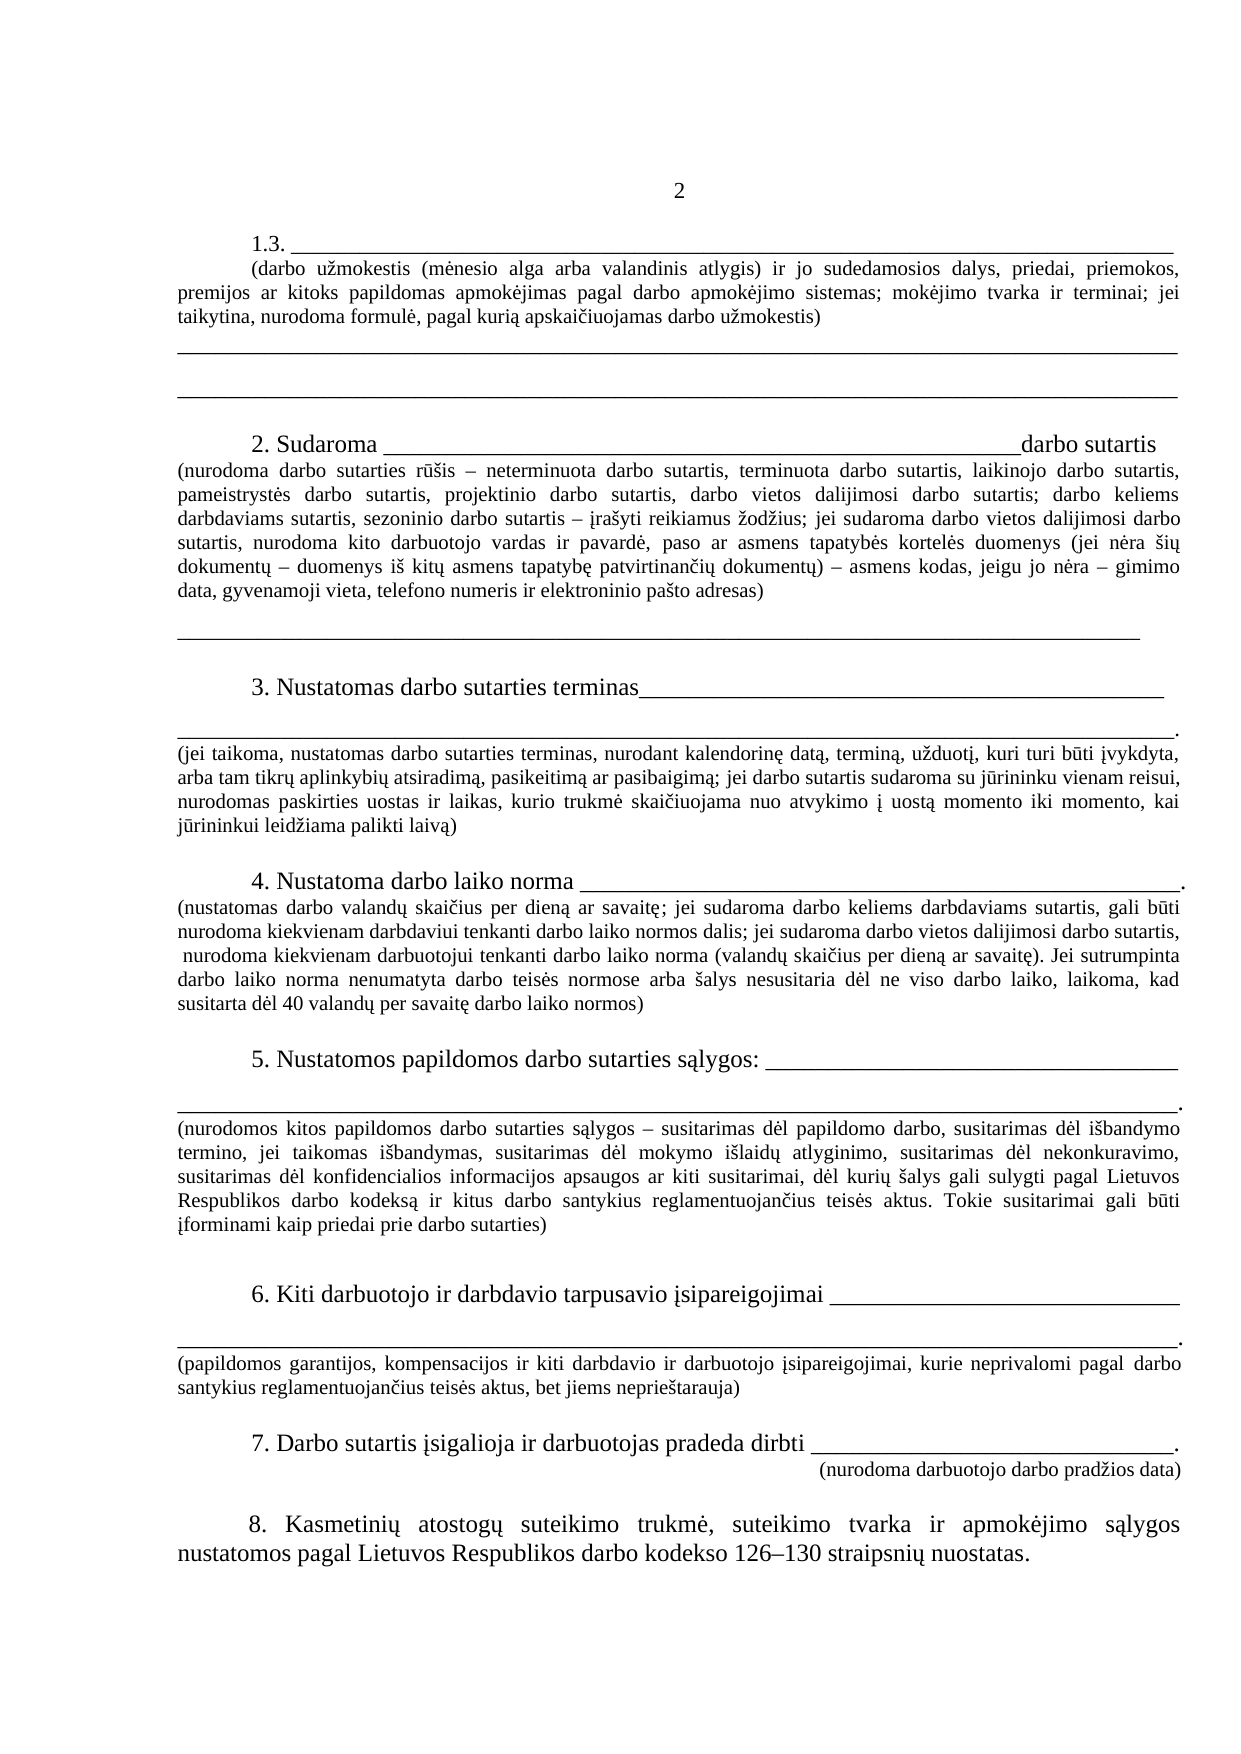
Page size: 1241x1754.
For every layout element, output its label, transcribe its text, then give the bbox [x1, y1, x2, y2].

text (nustatomas darbo valandų skaičius per dieną ar savaitę; jei sudaroma darbo keliems darbdaviams sutartis, gali būti nurodoma kiekvienam darbdaviui tenkanti darbo laiko normos dalis; jei sudaroma darbo vietos dalijimosi darbo sutartis, [177, 895, 1181, 943]
text (nurodoma darbuotojo darbo pradžios data) [177, 1457, 1181, 1481]
text (jei taikoma, nustatomas darbo sutarties terminas, nurodant kalendorinę datą, terminą, užduotį, kuri turi būti įvykdyta, arba tam tikrų aplinkybių atsiradimą, pasikeitimą ar pasibaigimą; jei darbo sutartis sudaroma su jūrininku vienam reisui, nurodomas paskirties uostas ir laikas, kurio trukmė skaičiuojama nuo atvykimo į uostą momento iki momento, kai jūrininkui leidžiama palikti laivą) [177, 741, 1181, 837]
text (darbo užmokestis (mėnesio alga arba valandinis atlygis) ir jo sudedamosios dalys, priedai, priemokos, premijos ar kitoks papildomas apmokėjimas pagal darbo apmokėjimo sistemas; mokėjimo tvarka ir terminai; jei taikytina, nurodoma formulė, pagal kurią apskaičiuojamas darbo užmokestis) [177, 256, 1181, 328]
text nurodoma kiekvienam darbuotojui tenkanti darbo laiko norma (valandų skaičius per dieną ar savaitę). Jei sutrumpinta darbo laiko norma nenumatyta darbo teisės normose arba šalys nesusitaria dėl ne viso darbo laiko, laikoma, kad susitarta dėl 40 valandų per savaitę darbo laiko normos) [177, 943, 1181, 1015]
text ________________________________________________________________________________. [177, 1322, 1193, 1351]
text 2. Sudaroma ___________________________________________________darbo sutartis [177, 429, 1181, 458]
text (nurodomos kitos papildomos darbo sutarties sąlygos – susitarimas dėl papildomo darbo, susitarimas dėl išbandymo termino, jei taikomas išbandymas, susitarimas dėl mokymo išlaidų atlyginimo, susitarimas dėl nekonkuravimo, susitarimas dėl konfidencialios informacijos apsaugos ar kiti susitarimai, dėl kurių šalys gali sulygti pagal Lietuvos Respublikos darbo kodeksą ir kitus darbo santykius reglamentuojančius teisės aktus. Tokie susitarimai gali būti įforminami kaip priedai prie darbo sutarties) [177, 1116, 1181, 1236]
text 8. Kasmetinių atostogų suteikimo trukmė, suteikimo tvarka ir apmokėjimo sąlygos nustatomos pagal Lietuvos Respublikos darbo kodekso 126–130 straipsnių nuostatas. [177, 1509, 1181, 1567]
text ________________________________________________________________________________ [177, 372, 1181, 400]
text _______________________________________________________________________________________. [177, 715, 1181, 741]
text 6. Kiti darbuotojo ir darbdavio tarpusavio įsipareigojimai ____________________________ [177, 1279, 1181, 1308]
text 4. Nustatoma darbo laiko norma ________________________________________________. [177, 866, 1193, 895]
text 1.3. _____________________________________________________________________________ [177, 230, 1181, 256]
text (papildomos garantijos, kompensacijos ir kiti darbdavio ir darbuotojo įsipareigojimai, kurie neprivalomi pagal darbo santykius reglamentuojančius teisės aktus, bet jiems neprieštarauja) [177, 1351, 1181, 1399]
text 3. Nustatomas darbo sutarties terminas__________________________________________ [177, 672, 1181, 700]
text ________________________________________________________________________________ [177, 328, 1181, 357]
text ________________________________________________________________________________. [177, 1087, 1193, 1116]
text (nurodoma darbo sutarties rūšis – neterminuota darbo sutartis, terminuota darbo sutartis, laikinojo darbo sutartis, pameistrystės darbo sutartis, projektinio darbo sutartis, darbo vietos dalijimosi darbo sutartis; darbo keliems darbdaviams sutartis, sezoninio darbo sutartis – įrašyti reikiamus žodžius; jei sudaroma darbo vietos dalijimosi darbo sutartis, nurodoma kito darbuotojo vardas ir pavardė, paso ar asmens tapatybės kortelės duomenys (jei nėra šių dokumentų – duomenys iš kitų asmens tapatybę patvirtinančių dokumentų) – asmens kodas, jeigu jo nėra – gimimo data, gyvenamoji vieta, telefono numeris ir elektroninio pašto adresas) [177, 458, 1181, 602]
text 7. Darbo sutartis įsigalioja ir darbuotojas pradeda dirbti _____________________________. [177, 1428, 1193, 1457]
text 5. Nustatomos papildomos darbo sutarties sąlygos: _________________________________ [177, 1044, 1181, 1073]
text ____________________________________________________________________________________ [177, 614, 1181, 643]
